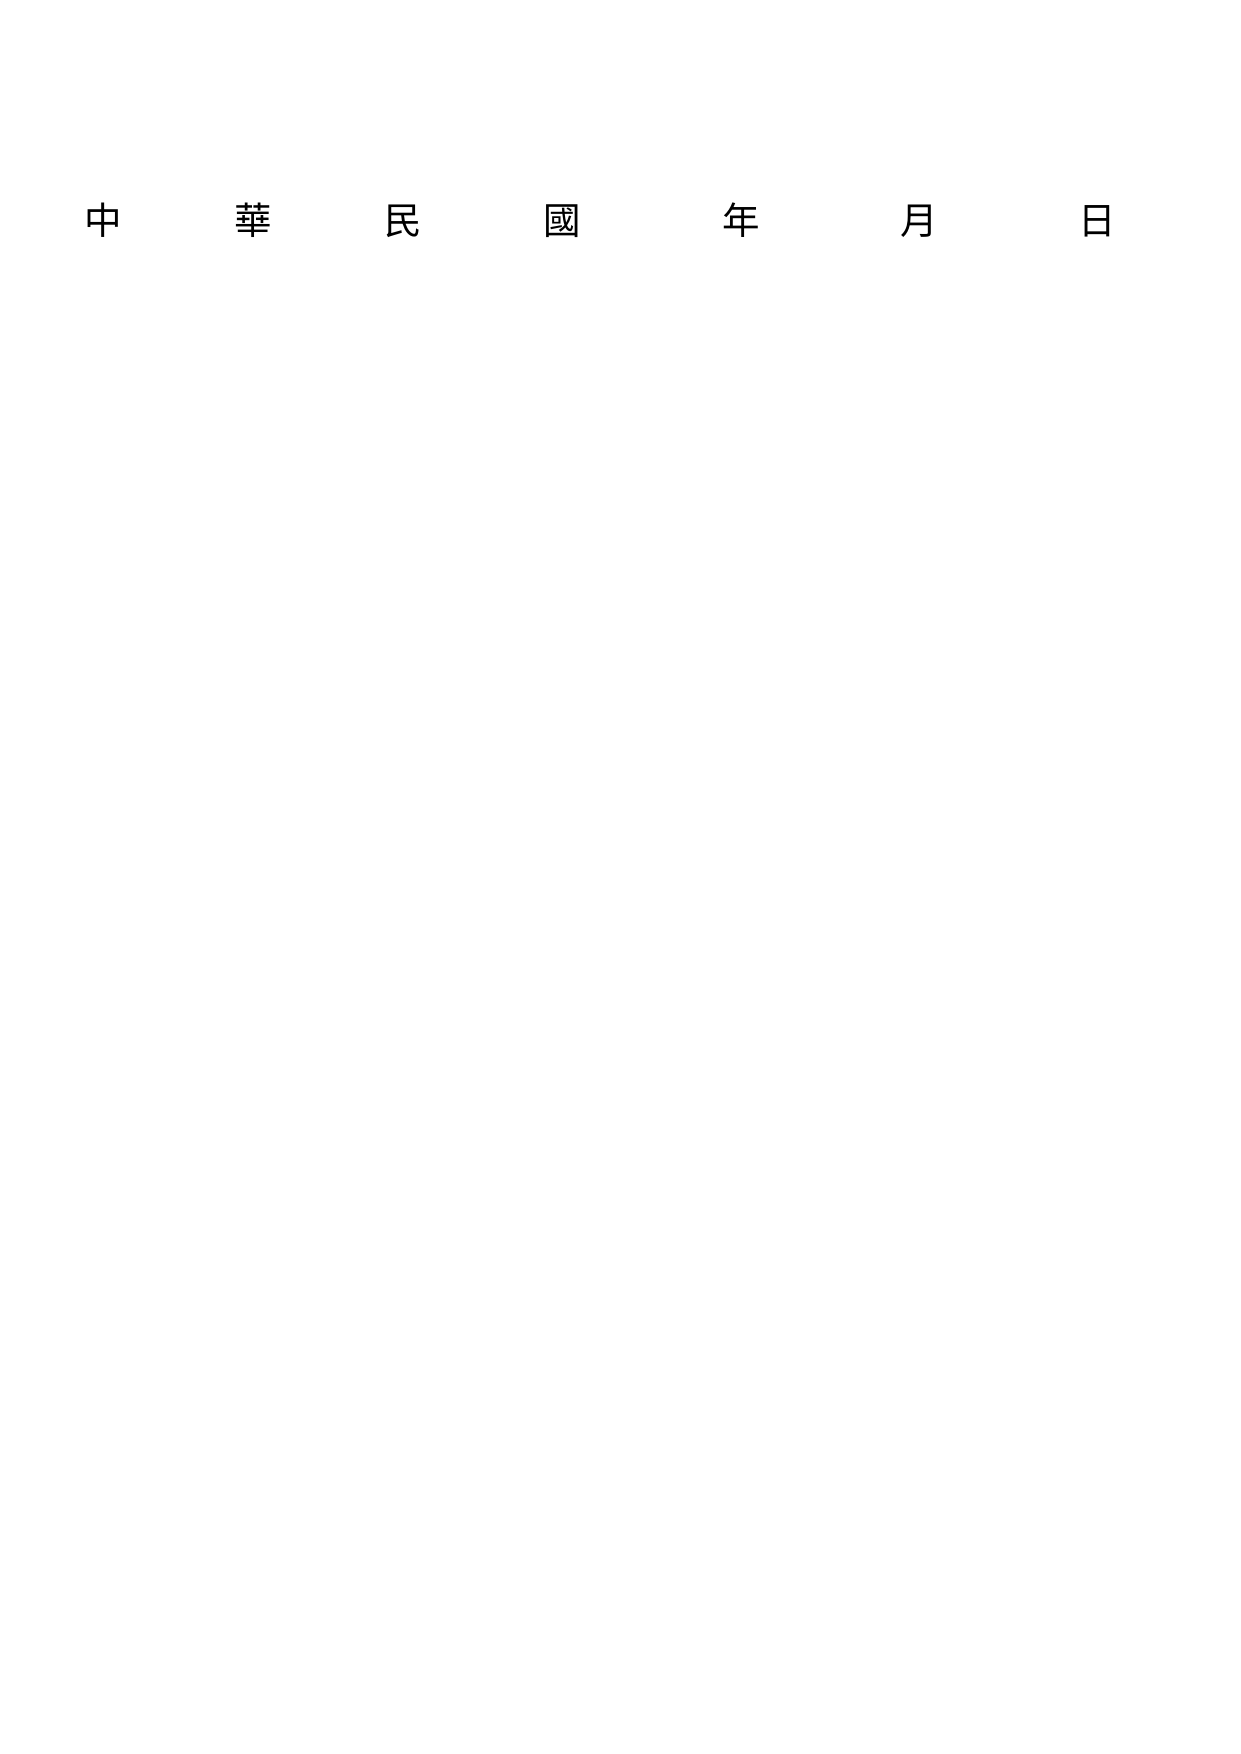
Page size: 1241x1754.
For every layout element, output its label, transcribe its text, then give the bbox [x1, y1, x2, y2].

text 中 華 民 國 年 月 日 [75, 191, 1125, 246]
